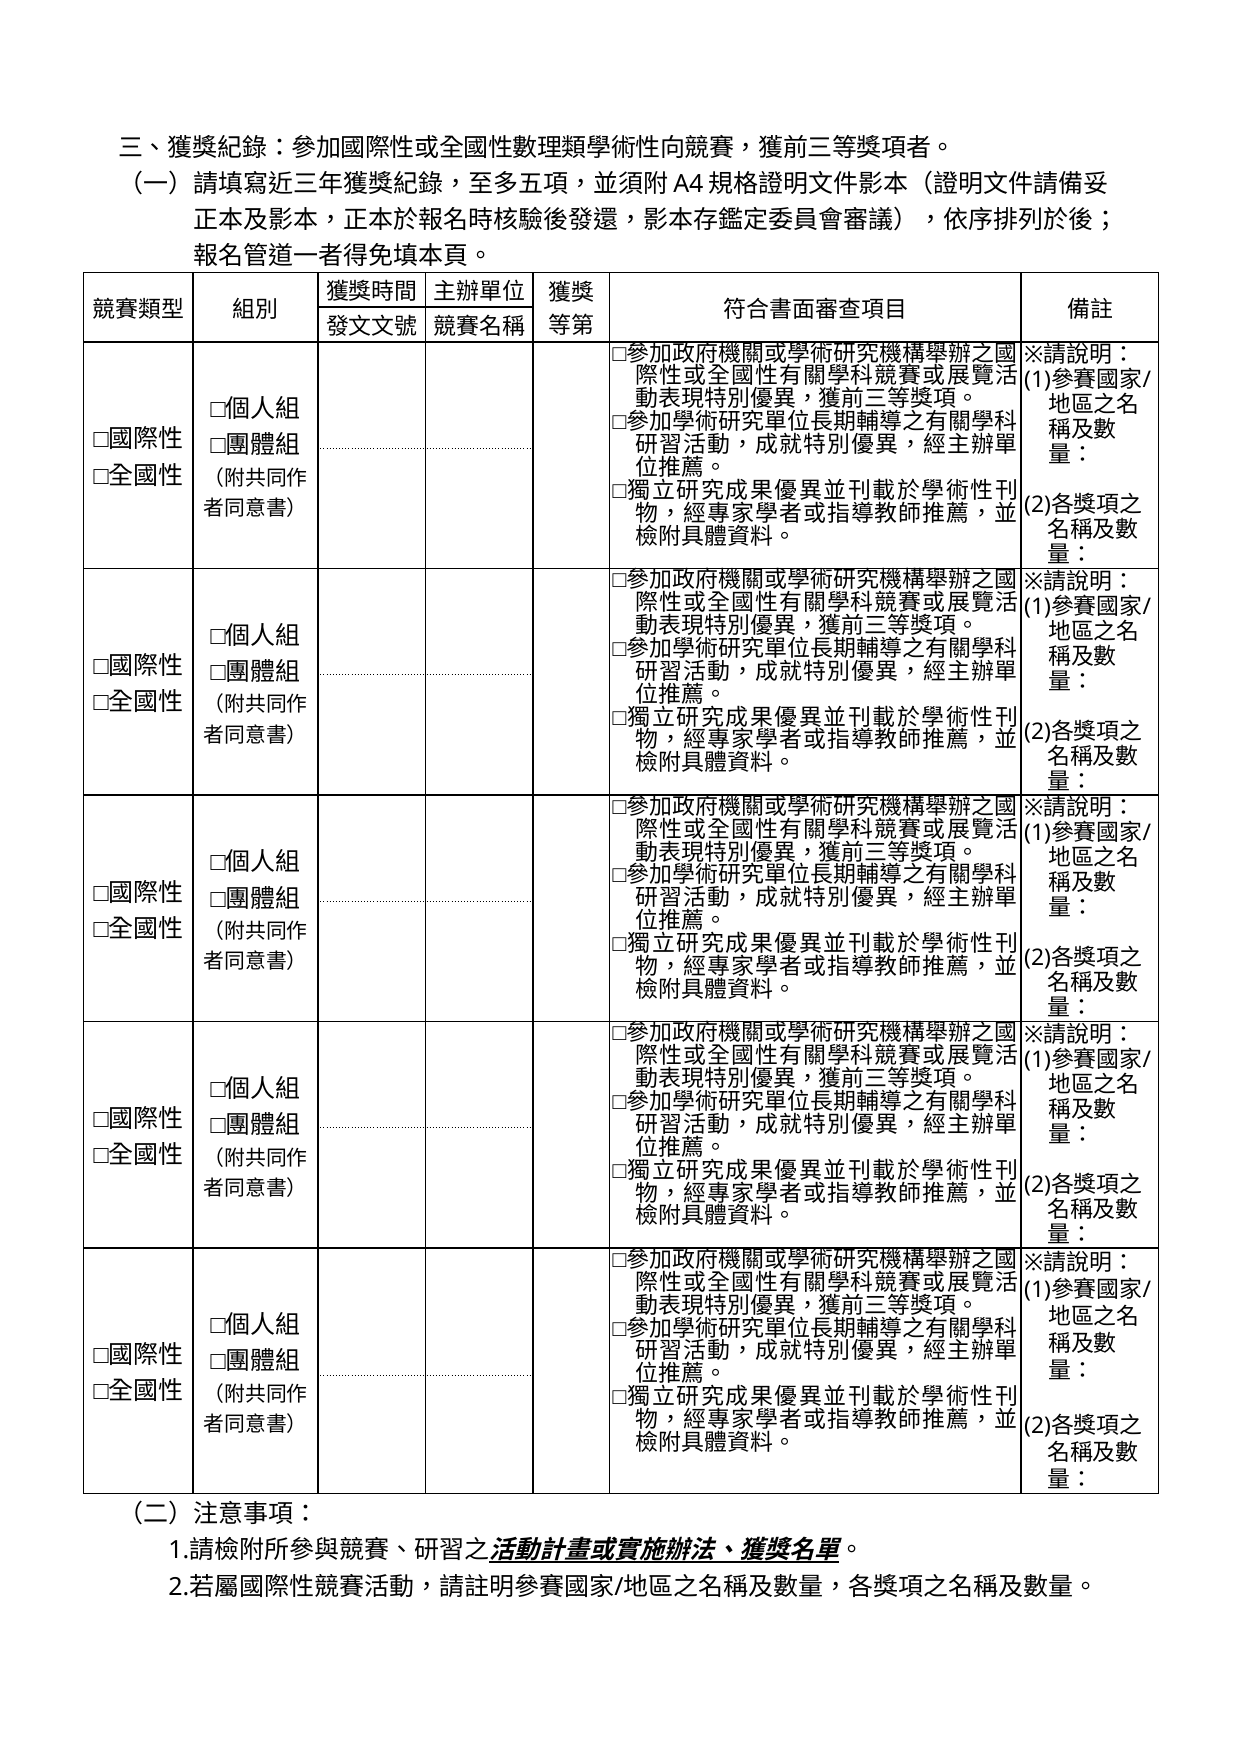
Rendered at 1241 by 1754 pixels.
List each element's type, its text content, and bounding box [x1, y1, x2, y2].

table_cell □國際性 □全國性 [84, 1249, 192, 1493]
table_cell [319, 569, 425, 674]
table_header 競賽類型 [84, 273, 192, 341]
table_cell [319, 1022, 425, 1127]
text 2.若屬國際性競賽活動，請註明參賽國家/地區之名稱及數量，各獎項之名稱及數量。 [168, 1566, 1122, 1602]
table_header 備註 [1022, 273, 1158, 341]
table_cell [319, 796, 425, 901]
table_cell □參加政府機關或學術研究機構舉辦之國際性或全國性有關學科競賽或展覽活動表現特別優異，獲前三等獎項。 □參加學術研究單位長期輔導之有關學科研習活動，成就特別優異，經主辦單位推薦。 □獨立研究成果優異並刊載於學術性刊物，經專家學者或指導教師推薦，並檢附具體資料。 [610, 1249, 1020, 1493]
table_cell [319, 1249, 425, 1374]
table_cell □參加政府機關或學術研究機構舉辦之國際性或全國性有關學科競賽或展覽活動表現特別優異，獲前三等獎項。 □參加學術研究單位長期輔導之有關學科研習活動，成就特別優異，經主辦單位推薦。 □獨立研究成果優異並刊載於學術性刊物，經專家學者或指導教師推薦，並檢附具體資料。 [610, 569, 1020, 794]
table_cell [426, 569, 532, 674]
text 三、獲獎紀錄：參加國際性或全國性數理類學術性向競賽，獲前三等獎項者。 [118, 127, 1122, 163]
table_cell [534, 1249, 609, 1493]
table_cell □國際性 □全國性 [84, 343, 192, 568]
table_cell [426, 901, 532, 1021]
table_cell [319, 674, 425, 794]
table_cell □個人組 □團體組 （附共同作 者同意書） [194, 796, 317, 1021]
table_cell [319, 901, 425, 1021]
text （二）注意事項： [118, 1494, 1122, 1530]
table_cell □參加政府機關或學術研究機構舉辦之國際性或全國性有關學科競賽或展覽活動表現特別優異，獲前三等獎項。 □參加學術研究單位長期輔導之有關學科研習活動，成就特別優異，經主辦單位推薦。 □獨立研究成果優異並刊載於學術性刊物，經專家學者或指導教師推薦，並檢附具體資料。 [610, 1022, 1020, 1247]
table_cell [534, 569, 609, 794]
table_cell 競賽名稱 [426, 308, 532, 341]
table_cell [534, 796, 609, 1021]
table_cell ※請說明： (1)參賽國家/地區之名稱及數量： (2)各獎項之名稱及數量： [1022, 796, 1158, 1021]
table_cell [319, 1127, 425, 1247]
table_cell [319, 448, 425, 568]
table_header 獲獎時間 [319, 273, 425, 306]
table_cell □個人組 □團體組 （附共同作 者同意書） [194, 1249, 317, 1493]
table_cell □參加政府機關或學術研究機構舉辦之國際性或全國性有關學科競賽或展覽活動表現特別優異，獲前三等獎項。 □參加學術研究單位長期輔導之有關學科研習活動，成就特別優異，經主辦單位推薦。 □獨立研究成果優異並刊載於學術性刊物，經專家學者或指導教師推薦，並檢附具體資料。 [610, 343, 1020, 568]
table_cell [426, 1375, 532, 1493]
table_header 主辦單位 [426, 273, 532, 306]
table_cell □國際性 □全國性 [84, 1022, 192, 1247]
table_cell □國際性 □全國性 [84, 569, 192, 794]
table_cell □國際性 □全國性 [84, 796, 192, 1021]
text （一）請填寫近三年獲獎紀錄，至多五項，並須附A4規格證明文件影本（證明文件請備妥正本及影本，正本於報名時核驗後發還，影本存鑑定委員會審議），依序排列於後；報名管道一者得免填本頁。 [118, 163, 1122, 272]
table_cell 發文文號 [319, 308, 425, 341]
table_cell [426, 1127, 532, 1247]
table_cell [534, 343, 609, 568]
table_header 組別 [194, 273, 317, 341]
table_cell □個人組 □團體組 （附共同作 者同意書） [194, 569, 317, 794]
table_cell [426, 674, 532, 794]
table_cell □個人組 □團體組 （附共同作 者同意書） [194, 1022, 317, 1247]
table_cell [426, 448, 532, 568]
table_cell ※請說明： (1)參賽國家/地區之名稱及數量： (2)各獎項之名稱及數量： [1022, 1022, 1158, 1247]
table_cell ※請說明： (1)參賽國家/地區之名稱及數量： (2)各獎項之名稱及數量： [1022, 1249, 1158, 1493]
table_cell [426, 796, 532, 901]
table_cell □個人組 □團體組 （附共同作 者同意書） [194, 343, 317, 568]
table_cell ※請說明： (1)參賽國家/地區之名稱及數量： (2)各獎項之名稱及數量： [1022, 343, 1158, 568]
table_cell [426, 343, 532, 447]
table_header 符合書面審查項目 [610, 273, 1020, 341]
table_cell ※請說明： (1)參賽國家/地區之名稱及數量： (2)各獎項之名稱及數量： [1022, 569, 1158, 794]
table_cell [319, 343, 425, 447]
table_cell [426, 1022, 532, 1127]
table_cell □參加政府機關或學術研究機構舉辦之國際性或全國性有關學科競賽或展覽活動表現特別優異，獲前三等獎項。 □參加學術研究單位長期輔導之有關學科研習活動，成就特別優異，經主辦單位推薦。 □獨立研究成果優異並刊載於學術性刊物，經專家學者或指導教師推薦，並檢附具體資料。 [610, 796, 1020, 1021]
text 1.請檢附所參與競賽、研習之活動計畫或實施辦法、獲獎名單。 [168, 1530, 1122, 1566]
table_cell [426, 1249, 532, 1374]
table_cell [319, 1375, 425, 1493]
table_header 獲獎 等第 [534, 273, 609, 341]
table_cell [534, 1022, 609, 1247]
